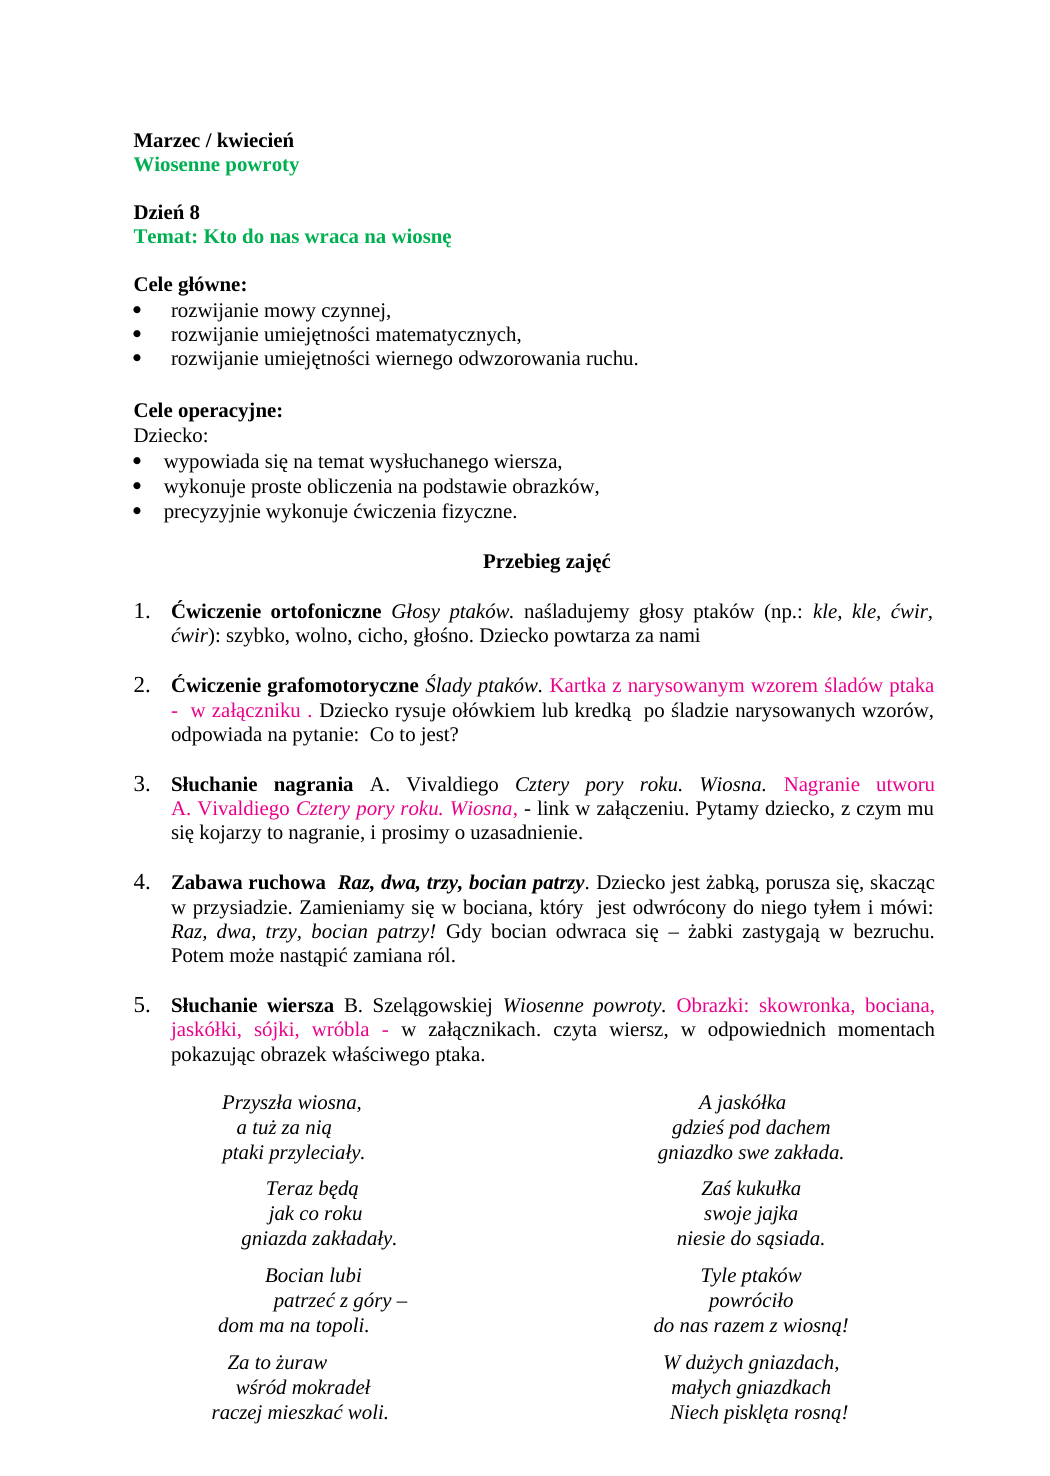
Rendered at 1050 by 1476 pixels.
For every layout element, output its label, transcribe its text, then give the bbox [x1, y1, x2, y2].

text wśród mokradeł małych gniazdkach [133, 1375, 935, 1399]
text dom ma na topoli. do nas razem z wiosną! [133, 1313, 935, 1337]
text ptaki przyleciały. gniazdko swe zakłada. [133, 1139, 935, 1164]
text Marzec / kwiecień [133, 128, 935, 152]
text a tuż za nią gdzieś pod dachem [133, 1114, 935, 1139]
text raczej mieszkać woli. Niech pisklęta rosną! [133, 1400, 935, 1424]
text gniazda zakładały. niesie do sąsiada. [133, 1226, 935, 1250]
text patrzeć z góry – powróciło [133, 1288, 935, 1312]
list Ćwiczenie grafomotoryczne Ślady ptaków. Kartka z narysowanym wzorem śladów ptaka - w załączniku . Dziecko rysuje ołówkiem lub kredką po śladzie narysowanych wzorów, odpowiada na pytanie: Co to jest? [133, 671, 935, 746]
list rozwijanie mowy czynnej, [133, 298, 935, 322]
text Bocian lubi Tyle ptaków [133, 1263, 935, 1287]
list rozwijanie umiejętności wiernego odwzorowania ruchu. [133, 346, 935, 370]
list Ćwiczenie ortofoniczne Głosy ptaków. naśladujemy głosy ptaków (np.: kle, kle, ćwir, ćwir): szybko, wolno, cicho, głośno. Dziecko powtarza za nami [133, 597, 935, 647]
text Dzień 8 [133, 200, 935, 224]
list Słuchanie wiersza B. Szelągowskiej Wiosenne powroty. Obrazki: skowronka, bociana, jaskółki, sójki, wróbla - w załącznikach. czyta wiersz, w odpowiednich momentach pokazując obrazek właściwego ptaka. [133, 991, 935, 1066]
text Temat: Kto do nas wraca na wiosnę [133, 224, 935, 248]
list rozwijanie umiejętności matematycznych, [133, 322, 935, 346]
list Słuchanie nagrania A. Vivaldiego Cztery pory roku. Wiosna. Nagranie utworu A. Vivaldiego Cztery pory roku. Wiosna, - link w załączeniu. Pytamy dziecko, z czym mu się kojarzy to nagranie, i prosimy o uzasadnienie. [133, 770, 935, 844]
text Przebieg zajęć [163, 549, 935, 573]
text Dziecko: [133, 423, 935, 447]
list wypowiada się na temat wysłuchanego wiersza, [133, 448, 935, 473]
list Zabawa ruchowa Raz, dwa, trzy, bocian patrzy. Dziecko jest żabką, porusza się, skacząc w przysiadzie. Zamieniamy się w bociana, który jest odwrócony do niego tyłem i mówi: Raz, dwa, trzy, bocian patrzy! Gdy bocian odwraca się – żabki zastygają w bezruchu. Potem może nastąpić zamiana ról. [133, 868, 935, 967]
text jak co roku swoje jajka [133, 1201, 935, 1225]
list precyzyjnie wykonuje ćwiczenia fizyczne. [133, 498, 935, 523]
text Cele operacyjne: [133, 398, 935, 422]
text Cele główne: [133, 272, 935, 296]
text Wiosenne powroty [133, 152, 935, 176]
list wykonuje proste obliczenia na podstawie obrazków, [133, 473, 935, 498]
text Teraz będą Zaś kukułka [133, 1176, 935, 1200]
text Przyszła wiosna, A jaskółka [133, 1089, 935, 1114]
text Za to żuraw W dużych gniazdach, [133, 1350, 935, 1374]
